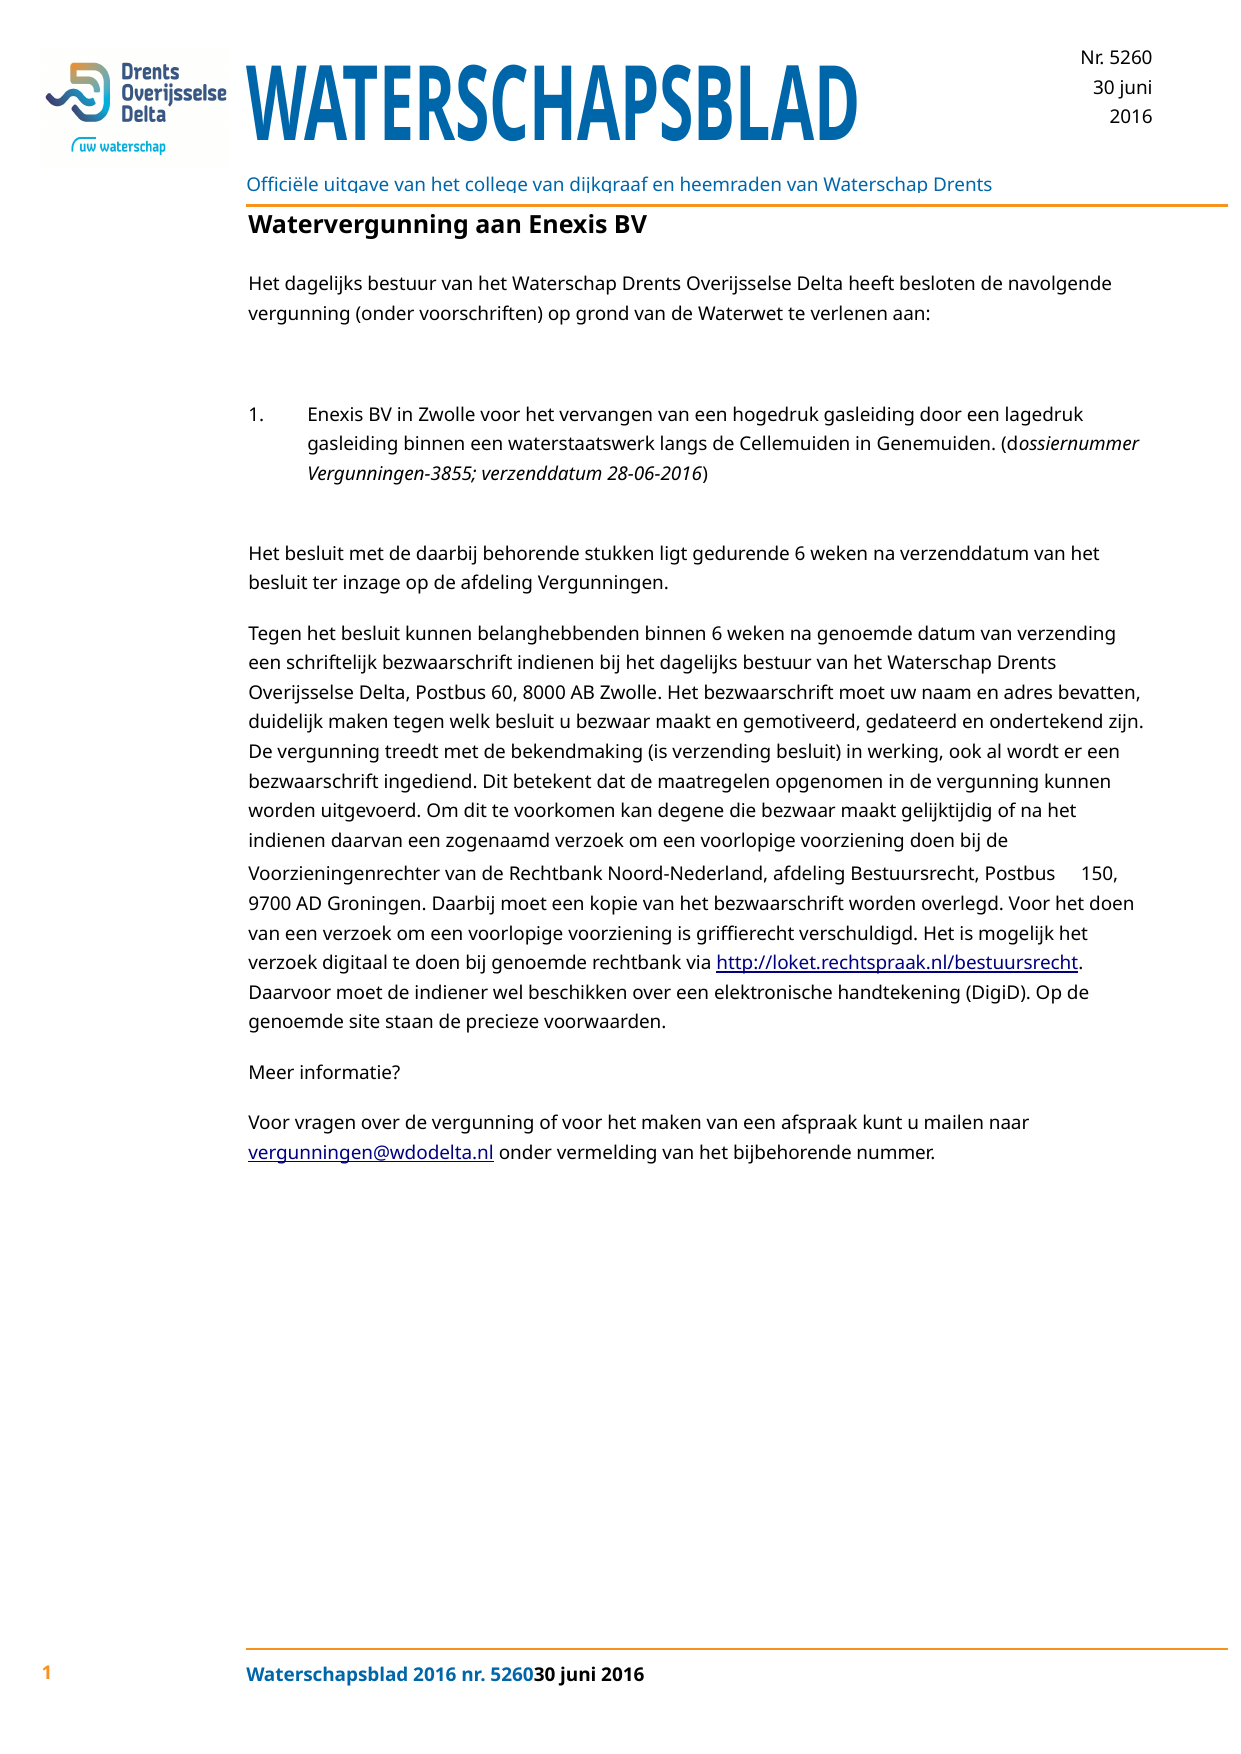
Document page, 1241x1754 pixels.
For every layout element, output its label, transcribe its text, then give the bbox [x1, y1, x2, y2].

list Enexis BV in Zwolle voor het vervangen van een hogedruk gasleiding door een lagedruk gasleiding binnen een waterstaatswerk langs de Cellemuiden in Genemuiden. (dossiernummer Vergunningen-3855; verzenddatum 28-06-2016) [248, 401, 1152, 486]
text Meer informatie? [248, 1059, 1152, 1084]
text Tegen het besluit kunnen belanghebbenden binnen 6 weken na genoemde datum van verzending een schriftelijk bezwaarschrift indienen bij het dagelijks bestuur van het Waterschap Drents Overijsselse Delta, Postbus 60, 8000 AB Zwolle. Het bezwaarschrift moet uw naam en adres bevatten, duidelijk maken tegen welk besluit u bezwaar maakt en gemotiveerd, gedateerd en ondertekend zijn. De vergunning treedt met de bekendmaking (is verzending besluit) in werking, ook al wordt er een bezwaarschrift ingediend. Dit betekent dat de maatregelen opgenomen in de vergunning kunnen worden uitgevoerd. Om dit te voorkomen kan degene die bezwaar maakt gelijktijdig of na het indienen daarvan een zogenaamd verzoek om een voorlopige voorziening doen bij de Voorzieningenrechter van de Rechtbank Noord-Nederland, afdeling Bestuursrecht, Postbus 150, 9700 AD Groningen. Daarbij moet een kopie van het bezwaarschrift worden overlegd. Voor het doen van een verzoek om een voorlopige voorziening is griffierecht verschuldigd. Het is mogelijk het verzoek digitaal te doen bij genoemde rechtbank via http://loket.rechtspraak.nl/bestuursrecht. Daarvoor moet de indiener wel beschikken over een elektronische handtekening (DigiD). Op de genoemde site staan de precieze voorwaarden. [248, 620, 1152, 1034]
text Het besluit met de daarbij behorende stukken ligt gedurende 6 weken na verzenddatum van het besluit ter inzage op de afdeling Vergunningen. [248, 540, 1152, 595]
text Watervergunning aan Enexis BV [248, 207, 1152, 241]
text Het dagelijks bestuur van het Waterschap Drents Overijsselse Delta heeft besloten de navolgende vergunning (onder voorschriften) op grond van de Waterwet te verlenen aan: [248, 270, 1152, 326]
picture [41, 47, 231, 172]
text Voor vragen over de vergunning of voor het maken van een afspraak kunt u mailen naar vergunningen@wdodelta.nl onder vermelding van het bijbehorende nummer. [248, 1109, 1152, 1164]
